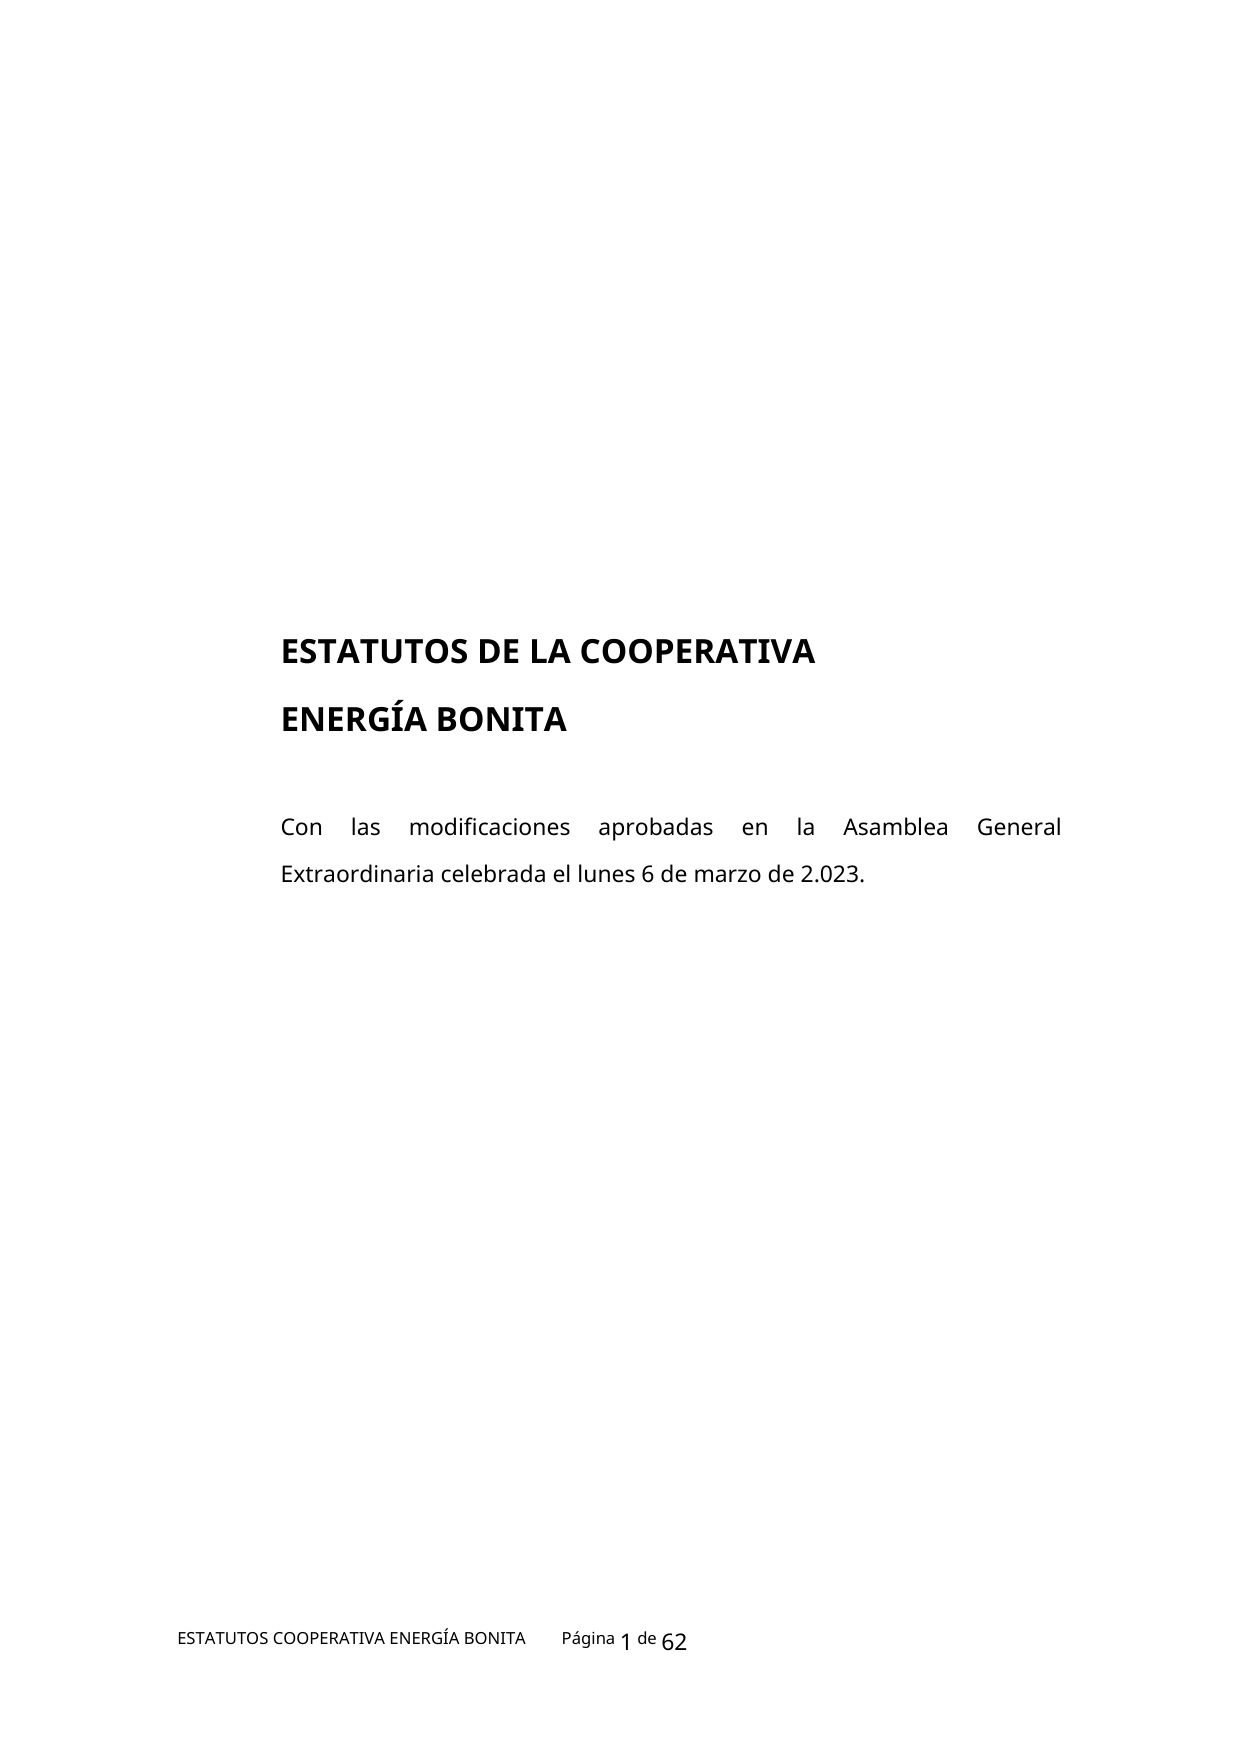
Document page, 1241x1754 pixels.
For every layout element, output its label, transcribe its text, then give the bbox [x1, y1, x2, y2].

subtitle ENERGÍA BONITA [177, 696, 1063, 741]
subtitle ESTATUTOS DE LA COOPERATIVA [177, 627, 1063, 673]
subtitle Con las modificaciones aprobadas en la Asamblea General Extraordinaria celebrada el lunes 6 de marzo de 2.023. [280, 811, 1063, 889]
